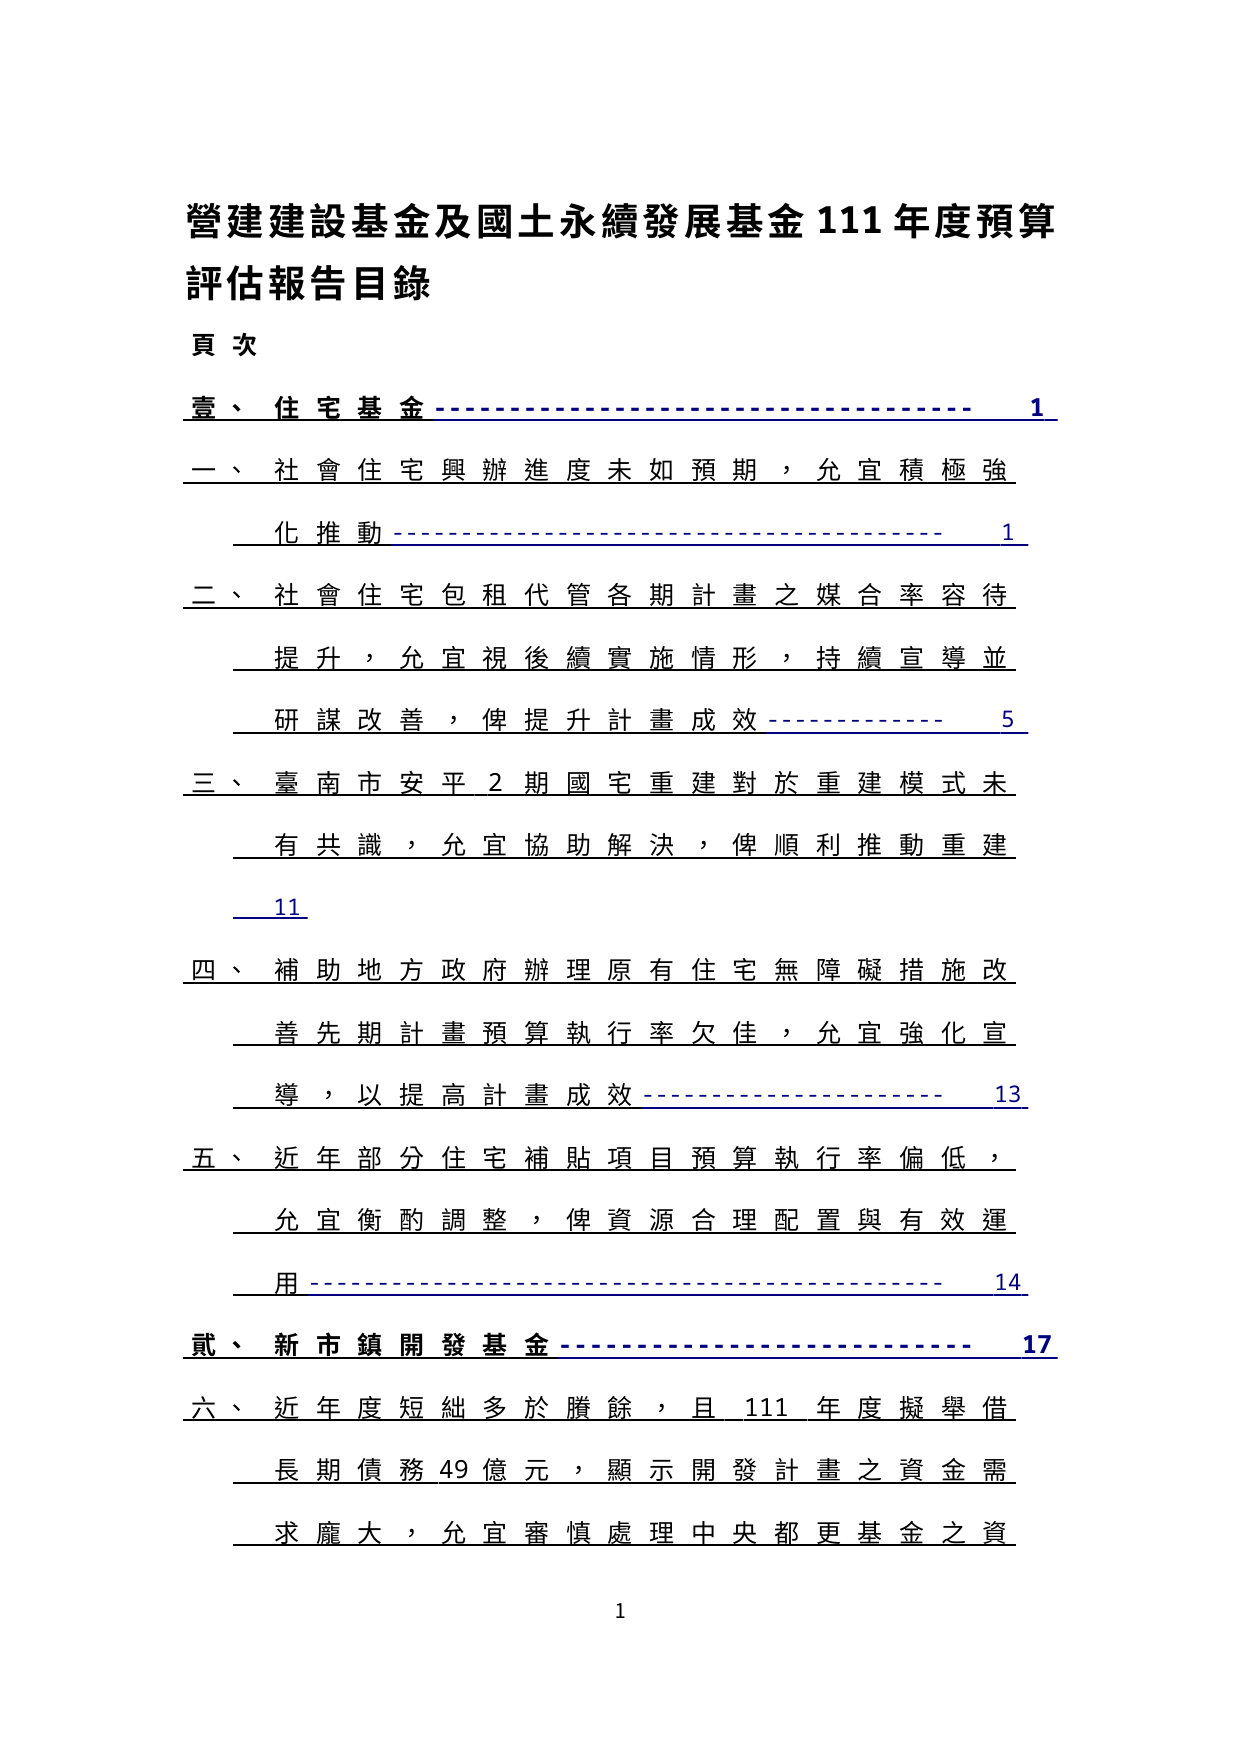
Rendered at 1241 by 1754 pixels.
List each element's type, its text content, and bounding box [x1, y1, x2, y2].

text 貮、新市鎮開發基金 17 [183, 1302, 1058, 1357]
text 營建建設基金及國土永續發展基金111年度預算評估報告目錄 頁次 [183, 177, 1058, 365]
text 四、補助地方政府辦理原有住宅無障礙措施改善先期計畫預算執行率欠佳，允宜強化宣導，以提高計畫成效 13 [183, 927, 1028, 1115]
text [183, 1359, 1058, 1365]
text 六、近年度短絀多於賸餘，且111年度擬舉借長期債務49億元，顯示開發計畫之資金需求龐大，允宜審慎處理中央都更基金之資 [183, 1365, 1028, 1552]
text 一、社會住宅興辦進度未如預期，允宜積極強化推動 1 [183, 427, 1028, 552]
text 五、近年部分住宅補貼項目預算執行率偏低，允宜衡酌調整，俾資源合理配置與有效運用 14 [183, 1115, 1028, 1302]
text 二、社會住宅包租代管各期計畫之媒合率容待提升，允宜視後續實施情形，持續宣導並研謀改善，俾提升計畫成效 5 [183, 552, 1028, 740]
text 三、臺南市安平2期國宅重建對於重建模式未有共識，允宜協助解決，俾順利推動重建 11 [183, 740, 1028, 927]
text [183, 421, 1058, 427]
text 壹、住宅基金 1 [183, 365, 1058, 419]
